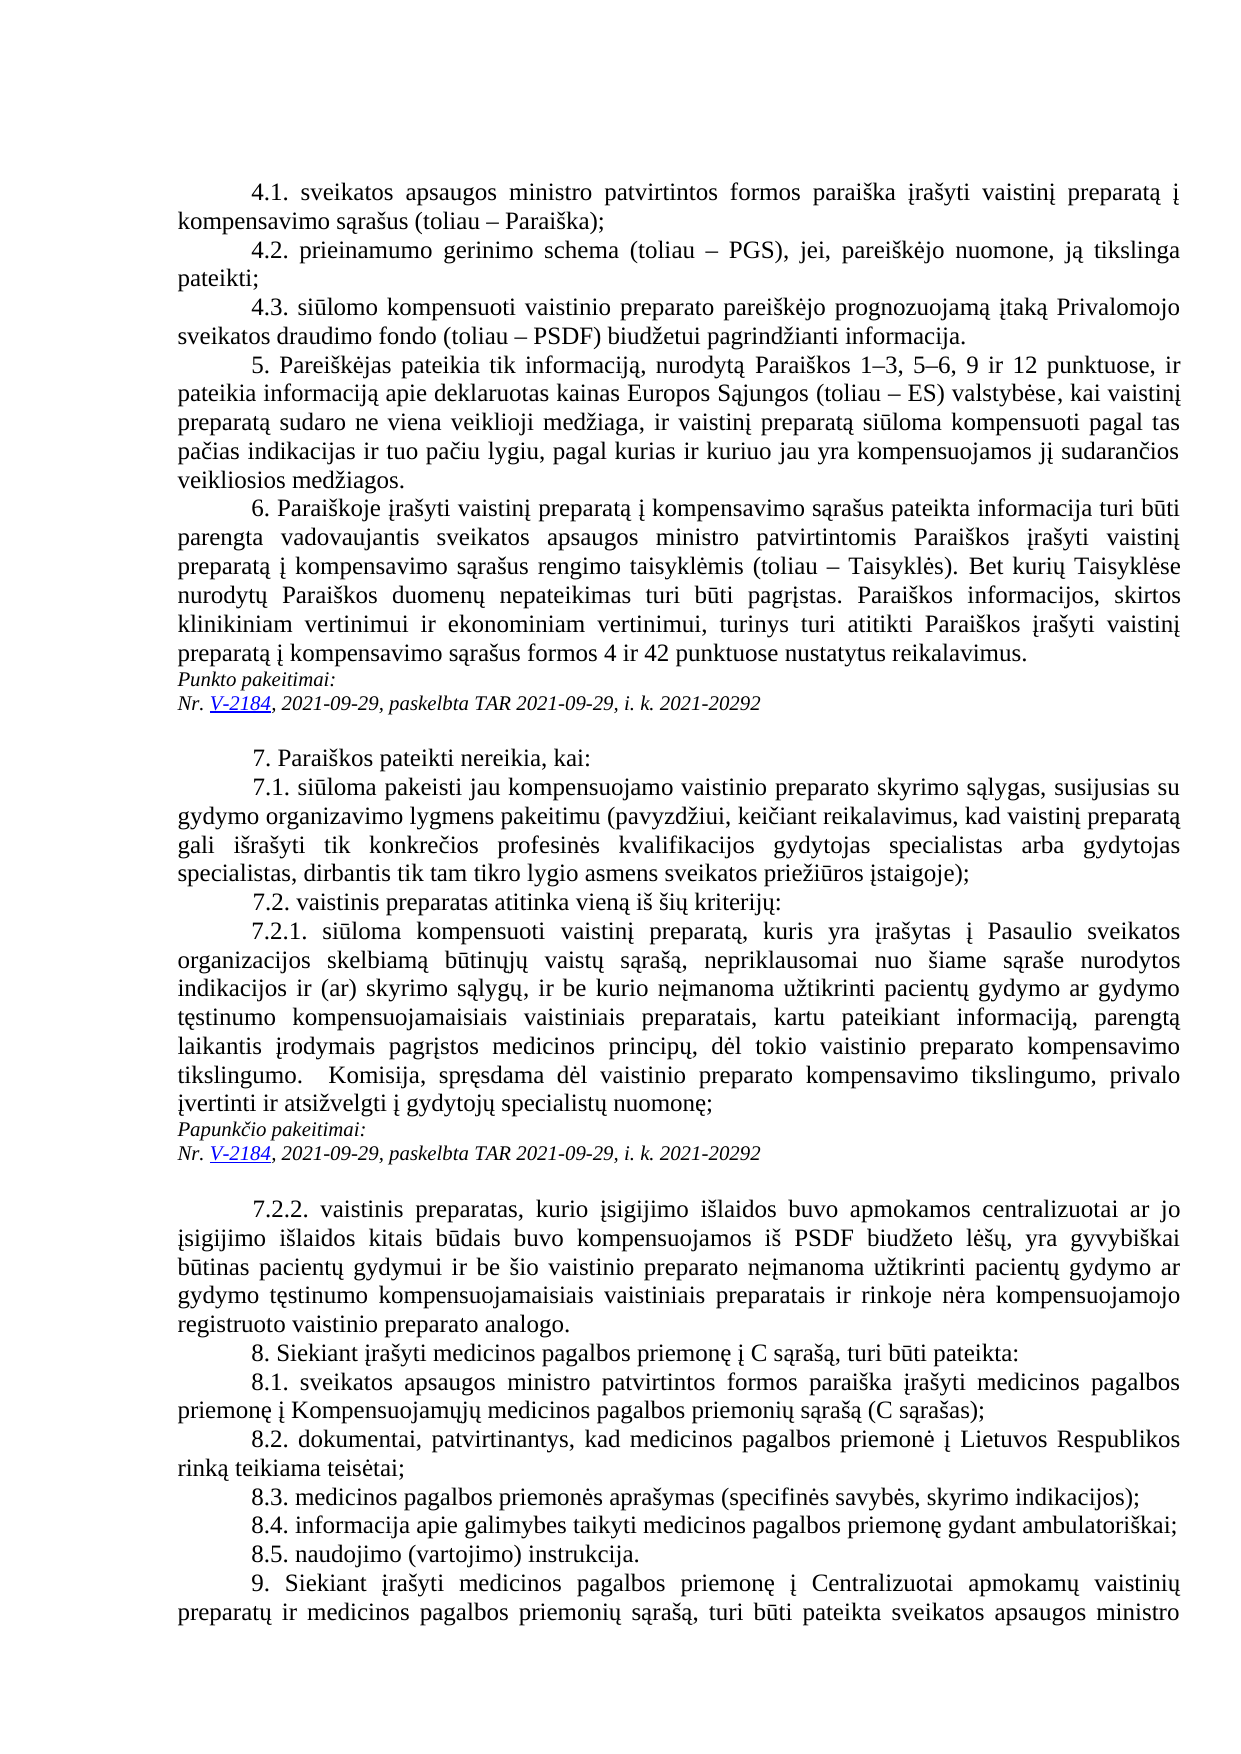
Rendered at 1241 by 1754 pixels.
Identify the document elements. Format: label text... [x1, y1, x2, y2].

text 4.3. siūlomo kompensuoti vaistinio preparato pareiškėjo prognozuojamą įtaką Privalomojo sveikatos draudimo fondo (toliau – PSDF) biudžetui pagrindžianti informacija. [177, 292, 1181, 350]
text 9. Siekiant įrašyti medicinos pagalbos priemonę į Centralizuotai apmokamų vaistinių preparatų ir medicinos pagalbos priemonių sąrašą, turi būti pateikta sveikatos apsaugos ministro [177, 1568, 1181, 1625]
text 8.3. medicinos pagalbos priemonės aprašymas (specifinės savybės, skyrimo indikacijos); [177, 1482, 1181, 1510]
text 8.4. informacija apie galimybes taikyti medicinos pagalbos priemonę gydant ambulatoriškai; [177, 1510, 1181, 1539]
text 8.1. sveikatos apsaugos ministro patvirtintos formos paraiška įrašyti medicinos pagalbos priemonę į Kompensuojamųjų medicinos pagalbos priemonių sąrašą (C sąrašas); [177, 1367, 1181, 1424]
text 8.2. dokumentai, patvirtinantys, kad medicinos pagalbos priemonė į Lietuvos Respublikos rinką teikiama teisėtai; [177, 1424, 1181, 1482]
text 7.1. siūloma pakeisti jau kompensuojamo vaistinio preparato skyrimo sąlygas, susijusias su gydymo organizavimo lygmens pakeitimu (pavyzdžiui, keičiant reikalavimus, kad vaistinį preparatą gali išrašyti tik konkrečios profesinės kvalifikacijos gydytojas specialistas arba gydytojas specialistas, dirbantis tik tam tikro lygio asmens sveikatos priežiūros įstaigoje); [177, 772, 1181, 887]
text 7.2.2. vaistinis preparatas, kurio įsigijimo išlaidos buvo apmokamos centralizuotai ar jo įsigijimo išlaidos kitais būdais buvo kompensuojamos iš PSDF biudžeto lėšų, yra gyvybiškai būtinas pacientų gydymui ir be šio vaistinio preparato neįmanoma užtikrinti pacientų gydymo ar gydymo tęstinumo kompensuojamaisiais vaistiniais preparatais ir rinkoje nėra kompensuojamojo registruoto vaistinio preparato analogo. [177, 1194, 1181, 1338]
text 7. Paraiškos pateikti nereikia, kai: [177, 743, 1181, 772]
text 7.2. vaistinis preparatas atitinka vieną iš šių kriterijų: [177, 887, 1181, 916]
text Nr. V-2184, 2021-09-29, paskelbta TAR 2021-09-29, i. k. 2021-20292 [177, 691, 1181, 715]
text Papunkčio pakeitimai: [177, 1117, 1181, 1141]
text 4.2. prieinamumo gerinimo schema (toliau – PGS), jei, pareiškėjo nuomone, ją tikslinga pateikti; [177, 235, 1181, 292]
text 8.5. naudojimo (vartojimo) instrukcija. [177, 1539, 1181, 1568]
text 8. Siekiant įrašyti medicinos pagalbos priemonę į C sąrašą, turi būti pateikta: [177, 1338, 1181, 1367]
text 4.1. sveikatos apsaugos ministro patvirtintos formos paraiška įrašyti vaistinį preparatą į kompensavimo sąrašus (toliau – Paraiška); [177, 177, 1181, 235]
text 5. Pareiškėjas pateikia tik informaciją, nurodytą Paraiškos 1–3, 5–6, 9 ir 12 punktuose, ir pateikia informaciją apie deklaruotas kainas Europos Sąjungos (toliau – ES) valstybėse, kai vaistinį preparatą sudaro ne viena veiklioji medžiaga, ir vaistinį preparatą siūloma kompensuoti pagal tas pačias indikacijas ir tuo pačiu lygiu, pagal kurias ir kuriuo jau yra kompensuojamos jį sudarančios veikliosios medžiagos. [177, 350, 1181, 493]
text Nr. V-2184, 2021-09-29, paskelbta TAR 2021-09-29, i. k. 2021-20292 [177, 1141, 1181, 1165]
text Punkto pakeitimai: [177, 667, 1181, 691]
text 6. Paraiškoje įrašyti vaistinį preparatą į kompensavimo sąrašus pateikta informacija turi būti parengta vadovaujantis sveikatos apsaugos ministro patvirtintomis Paraiškos įrašyti vaistinį preparatą į kompensavimo sąrašus rengimo taisyklėmis (toliau – Taisyklės). Bet kurių Taisyklėse nurodytų Paraiškos duomenų nepateikimas turi būti pagrįstas. Paraiškos informacijos, skirtos klinikiniam vertinimui ir ekonominiam vertinimui, turinys turi atitikti Paraiškos įrašyti vaistinį preparatą į kompensavimo sąrašus formos 4 ir 42 punktuose nustatytus reikalavimus. [177, 493, 1181, 667]
text 7.2.1. siūloma kompensuoti vaistinį preparatą, kuris yra įrašytas į Pasaulio sveikatos organizacijos skelbiamą būtinųjų vaistų sąrašą, nepriklausomai nuo šiame sąraše nurodytos indikacijos ir (ar) skyrimo sąlygų, ir be kurio neįmanoma užtikrinti pacientų gydymo ar gydymo tęstinumo kompensuojamaisiais vaistiniais preparatais, kartu pateikiant informaciją, parengtą laikantis įrodymais pagrįstos medicinos principų, dėl tokio vaistinio preparato kompensavimo tikslingumo. Komisija, spręsdama dėl vaistinio preparato kompensavimo tikslingumo, privalo įvertinti ir atsižvelgti į gydytojų specialistų nuomonę; [177, 916, 1181, 1117]
